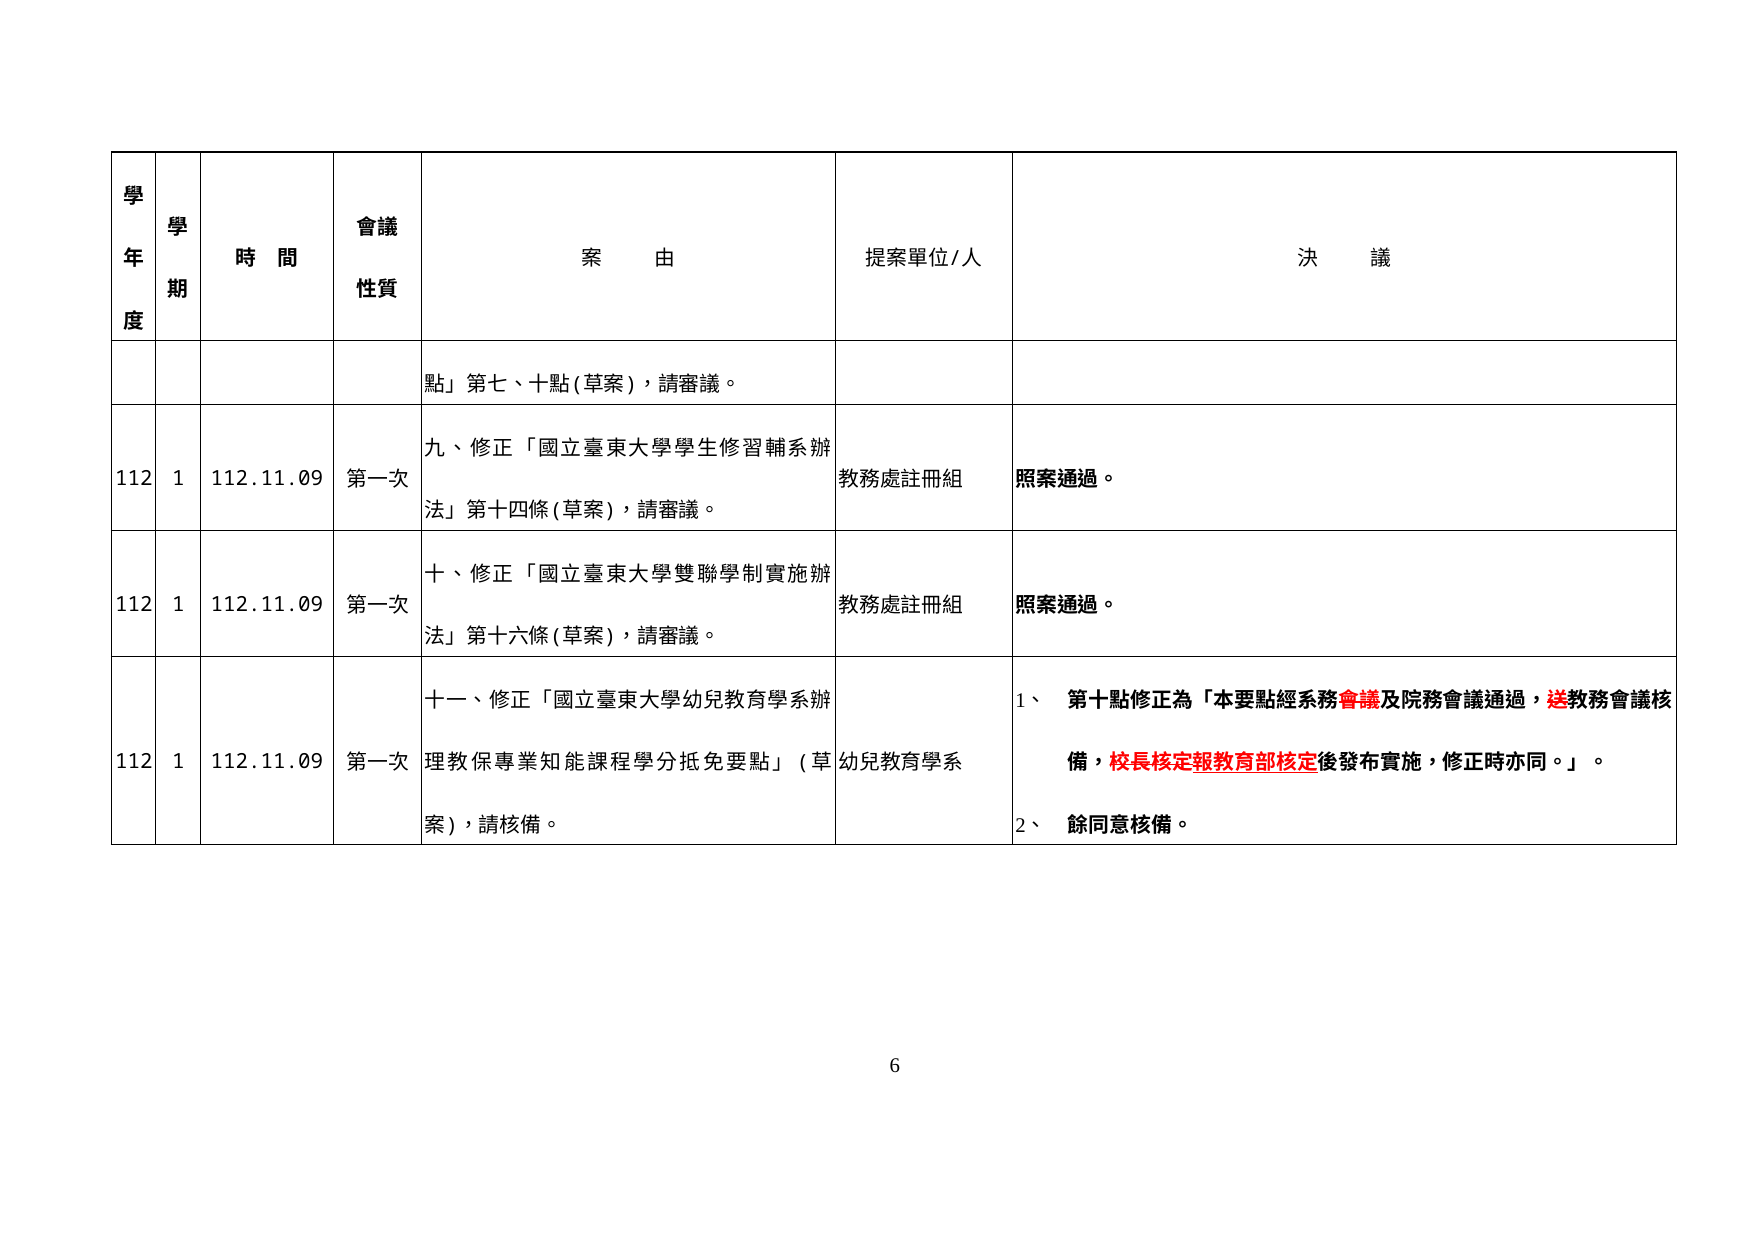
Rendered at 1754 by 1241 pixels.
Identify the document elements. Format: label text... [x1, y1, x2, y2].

table_cell 十、修正「國立臺東大學雙聯學制實施辦法」第十六條(草案)，請審議。 [422, 531, 835, 656]
table_header 學期 [156, 153, 200, 340]
table_header 學年度 [112, 153, 155, 340]
table_header 案 由 [422, 153, 835, 340]
table_cell 第一次 [334, 405, 421, 529]
table_cell [156, 341, 200, 403]
table_cell 點」第七、十點(草案)，請審議。 [422, 341, 835, 403]
table_cell 112 [112, 405, 155, 529]
table_cell [112, 341, 155, 403]
table_cell 第十點修正為「本要點經系務會議及院務會議通過，送教務會議核備，校長核定報教育部核定後發布實施，修正時亦同。」。 餘同意核備。 [1013, 657, 1676, 844]
table_cell 112 [112, 657, 155, 844]
table_cell 第一次 [334, 531, 421, 656]
table_cell 1 [156, 405, 200, 529]
table_cell 112.11.09 [201, 405, 333, 529]
table_cell 照案通過。 [1013, 531, 1676, 656]
table_cell 九、修正「國立臺東大學學生修習輔系辦法」第十四條(草案)，請審議。 [422, 405, 835, 529]
table_cell 幼兒教育學系 [836, 657, 1012, 844]
table_cell 照案通過。 [1013, 405, 1676, 529]
table_cell [201, 341, 333, 403]
table_cell [1013, 341, 1676, 403]
table_cell [836, 341, 1012, 403]
table_cell 1 [156, 531, 200, 656]
table_header 會議 性質 [334, 153, 421, 340]
table_cell 教務處註冊組 [836, 531, 1012, 656]
table_header 時 間 [201, 153, 333, 340]
table_cell 1 [156, 657, 200, 844]
table_cell 第一次 [334, 657, 421, 844]
table_cell 112.11.09 [201, 657, 333, 844]
table_header 提案單位/人 [836, 153, 1012, 340]
table_header 決 議 [1013, 153, 1676, 340]
table_cell [334, 341, 421, 403]
table_cell 十一、修正「國立臺東大學幼兒教育學系辦理教保專業知能課程學分抵免要點」(草案)，請核備。 [422, 657, 835, 844]
table_cell 112 [112, 531, 155, 656]
table_cell 112.11.09 [201, 531, 333, 656]
table_cell 教務處註冊組 [836, 405, 1012, 529]
